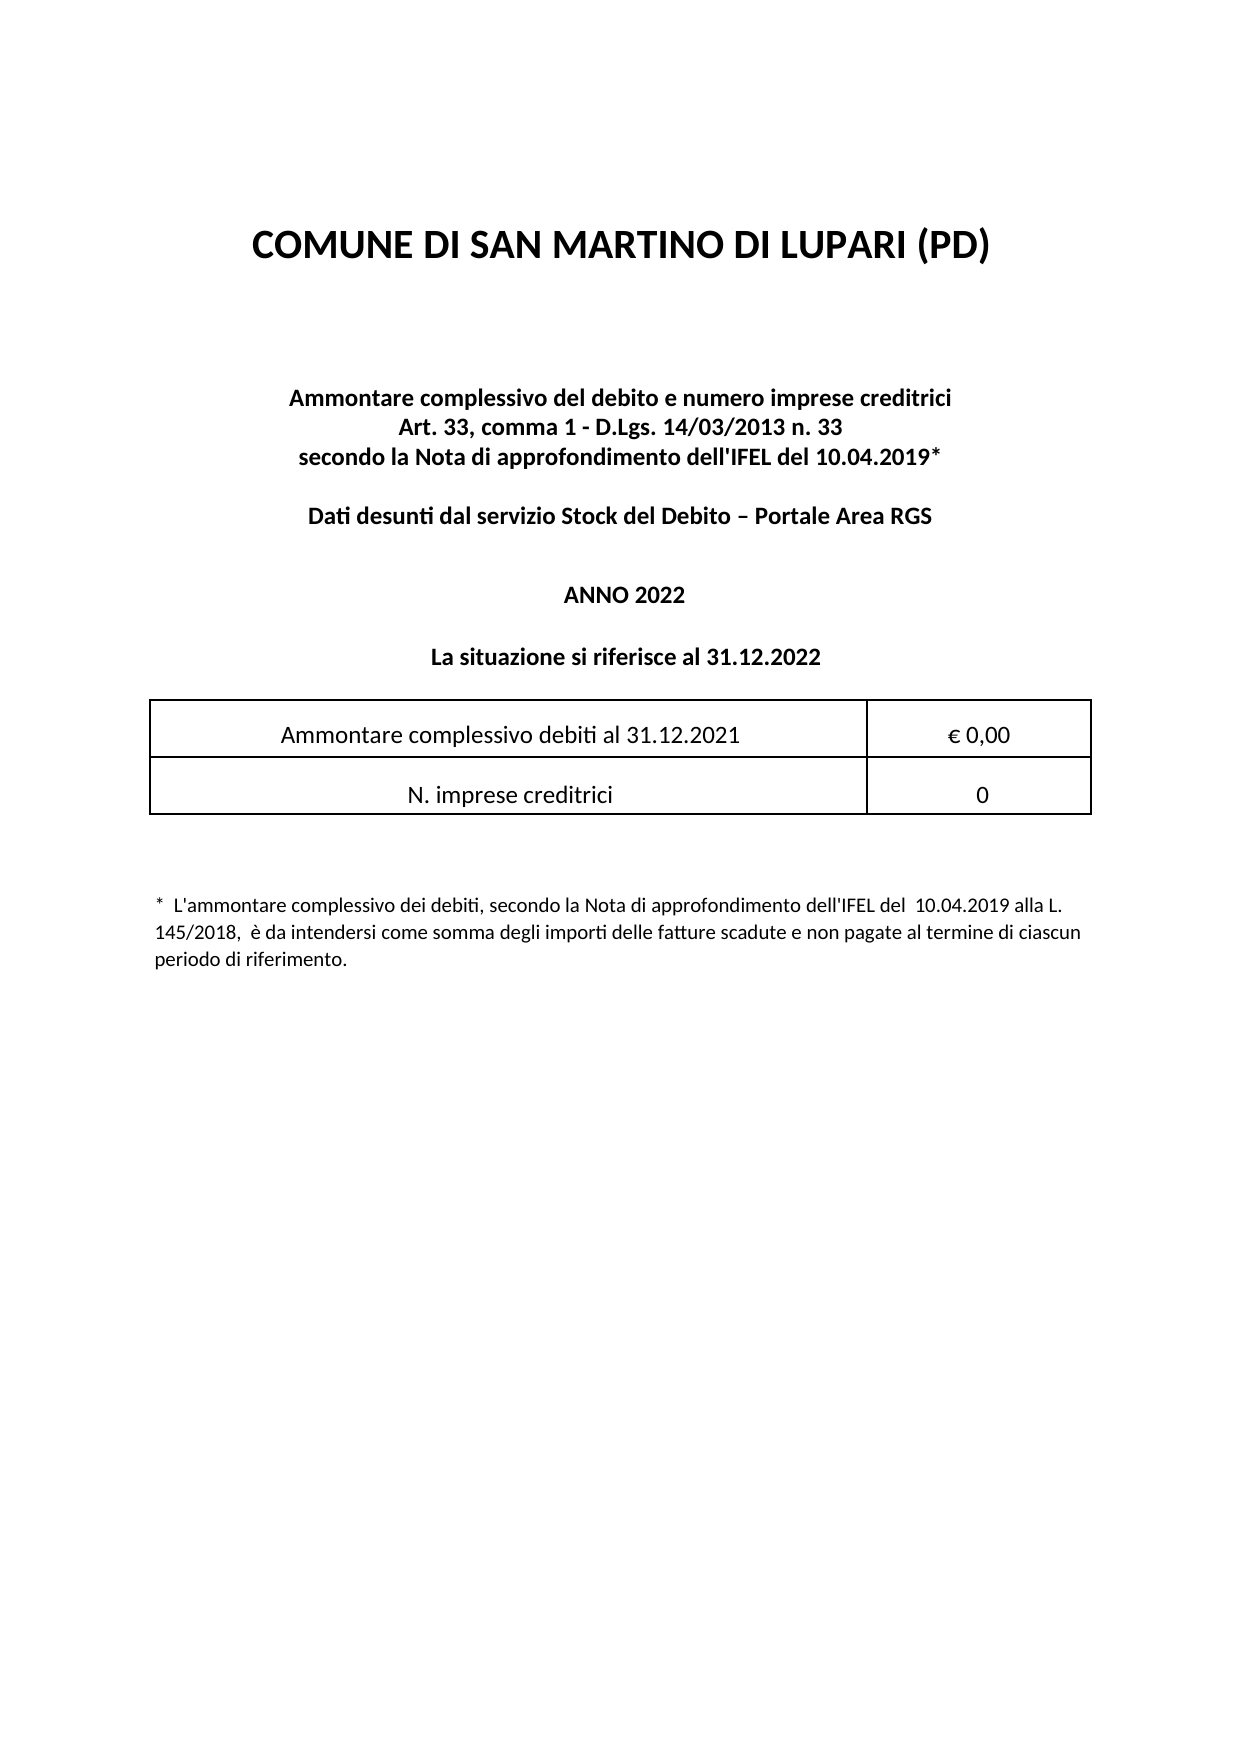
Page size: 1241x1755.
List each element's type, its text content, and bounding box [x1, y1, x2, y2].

table_cell [150, 1029, 867, 1089]
table_cell 0 [868, 758, 1090, 812]
table_header COMUNE DI SAN MARTINO DI LUPARI (PD) [150, 225, 1091, 324]
table_cell * L'ammontare complessivo dei debiti, secondo la Nota di approfondimento dell'IFEL del 10.04.2019 alla L. 145/2018, è da intendersi come somma degli importi delle fatture scadute e non pagate al termine di ciascun periodo di riferimento. [150, 815, 1091, 1029]
table_cell N. imprese creditrici [151, 758, 866, 812]
table_cell [867, 625, 1091, 698]
table_cell € 0,00 [868, 701, 1090, 756]
table_cell Ammontare complessivo debiti al 31.12.2021 [151, 701, 866, 756]
table_cell [867, 1029, 1091, 1089]
table_cell ANNO 2022 [150, 531, 867, 625]
table_cell La situazione si riferisce al 31.12.2022 [150, 625, 867, 698]
table_cell Art. 33, comma 1 - D.Lgs. 14/03/2013 n. 33 secondo la Nota di approfondimento dell'IFEL del 10.04.2019* Dati desunti dal servizio Stock del Debito – Portale Area RGS [150, 412, 1091, 531]
table_cell [867, 531, 1091, 625]
table_cell Ammontare complessivo del debito e numero imprese creditrici [150, 324, 1091, 412]
